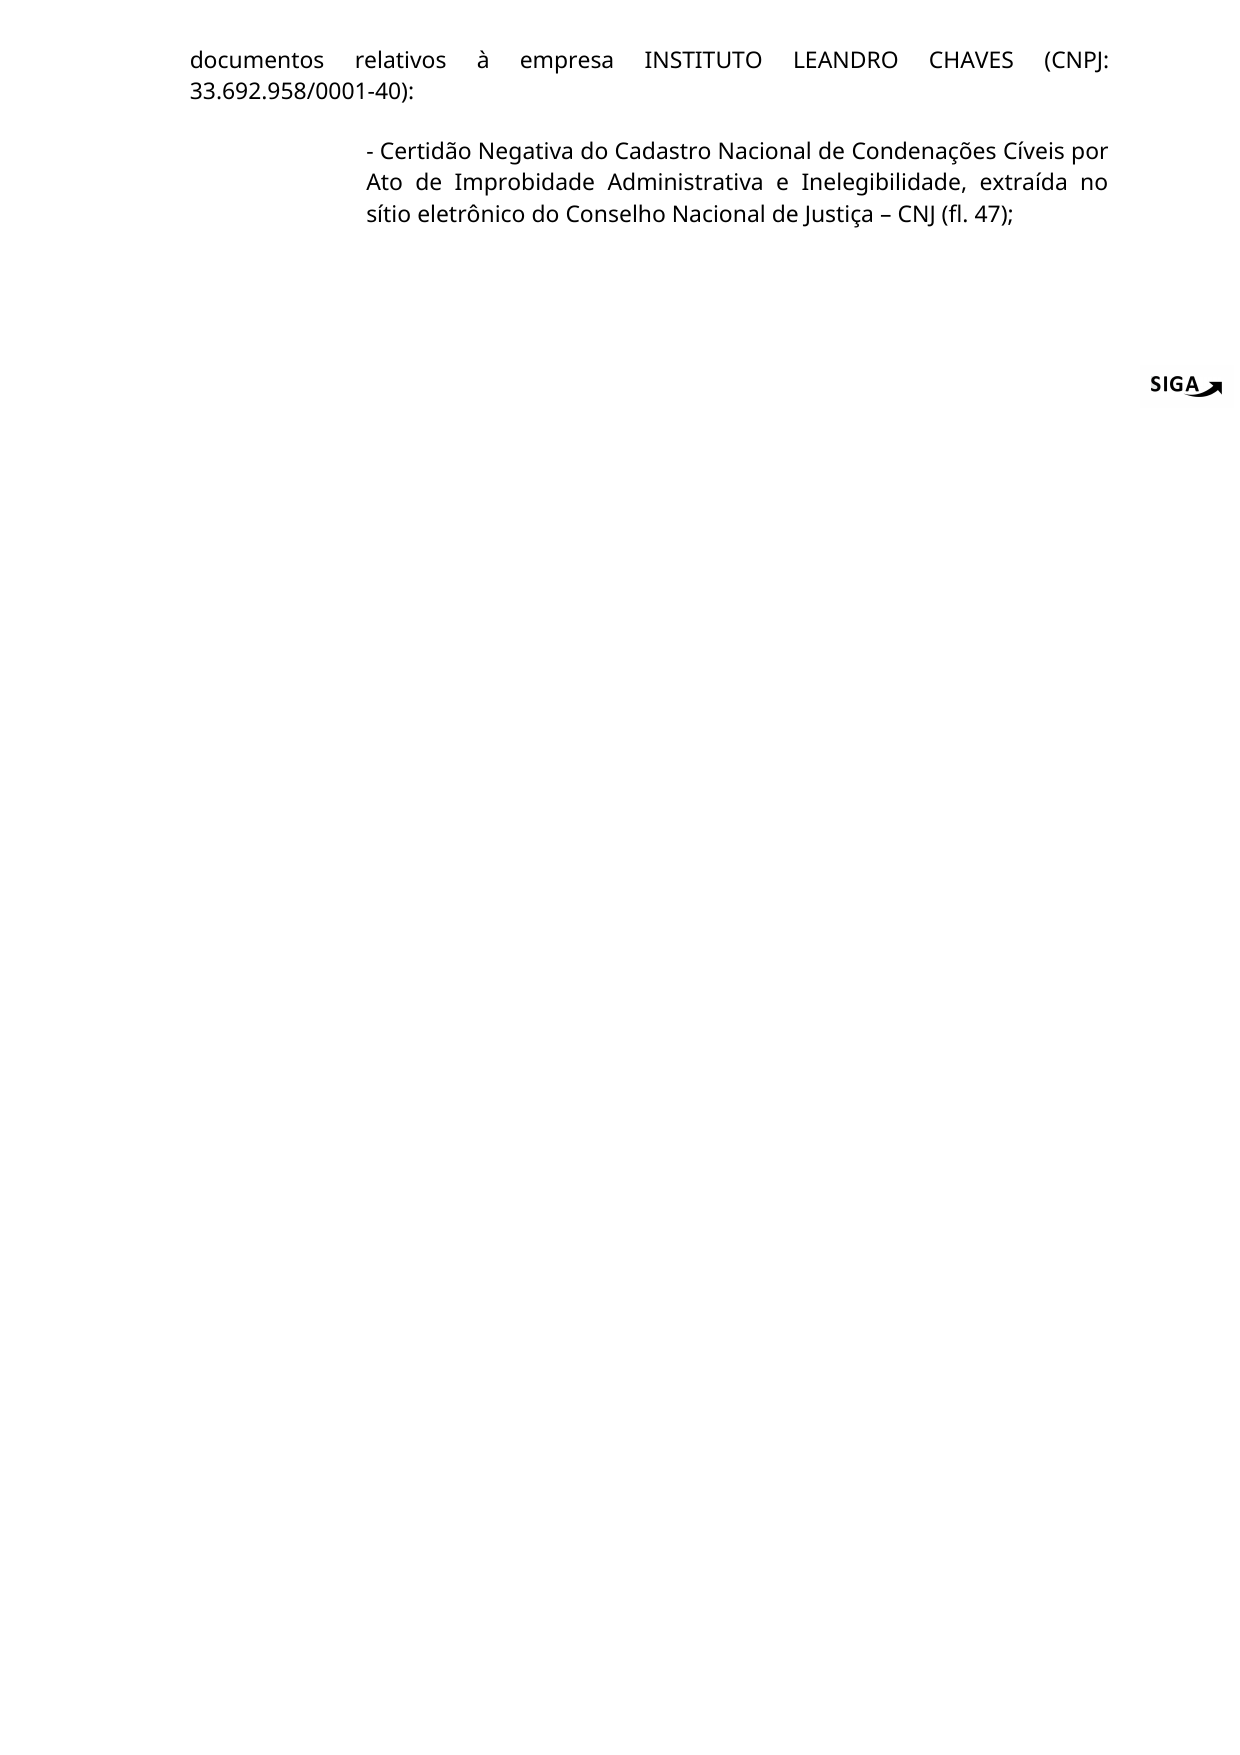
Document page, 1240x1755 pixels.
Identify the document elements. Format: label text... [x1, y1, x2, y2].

text documentos relativos à empresa INSTITUTO LEANDRO CHAVES (CNPJ: 33.692.958/0001-40): [189, 44, 1109, 106]
text - Certidão Negativa do Cadastro Nacional de Condenações Cíveis por Ato de Improbidade Administrativa e Inelegibilidade, extraída no sítio eletrônico do Conselho Nacional de Justiça – CNJ (fl. 47); [366, 135, 1109, 229]
